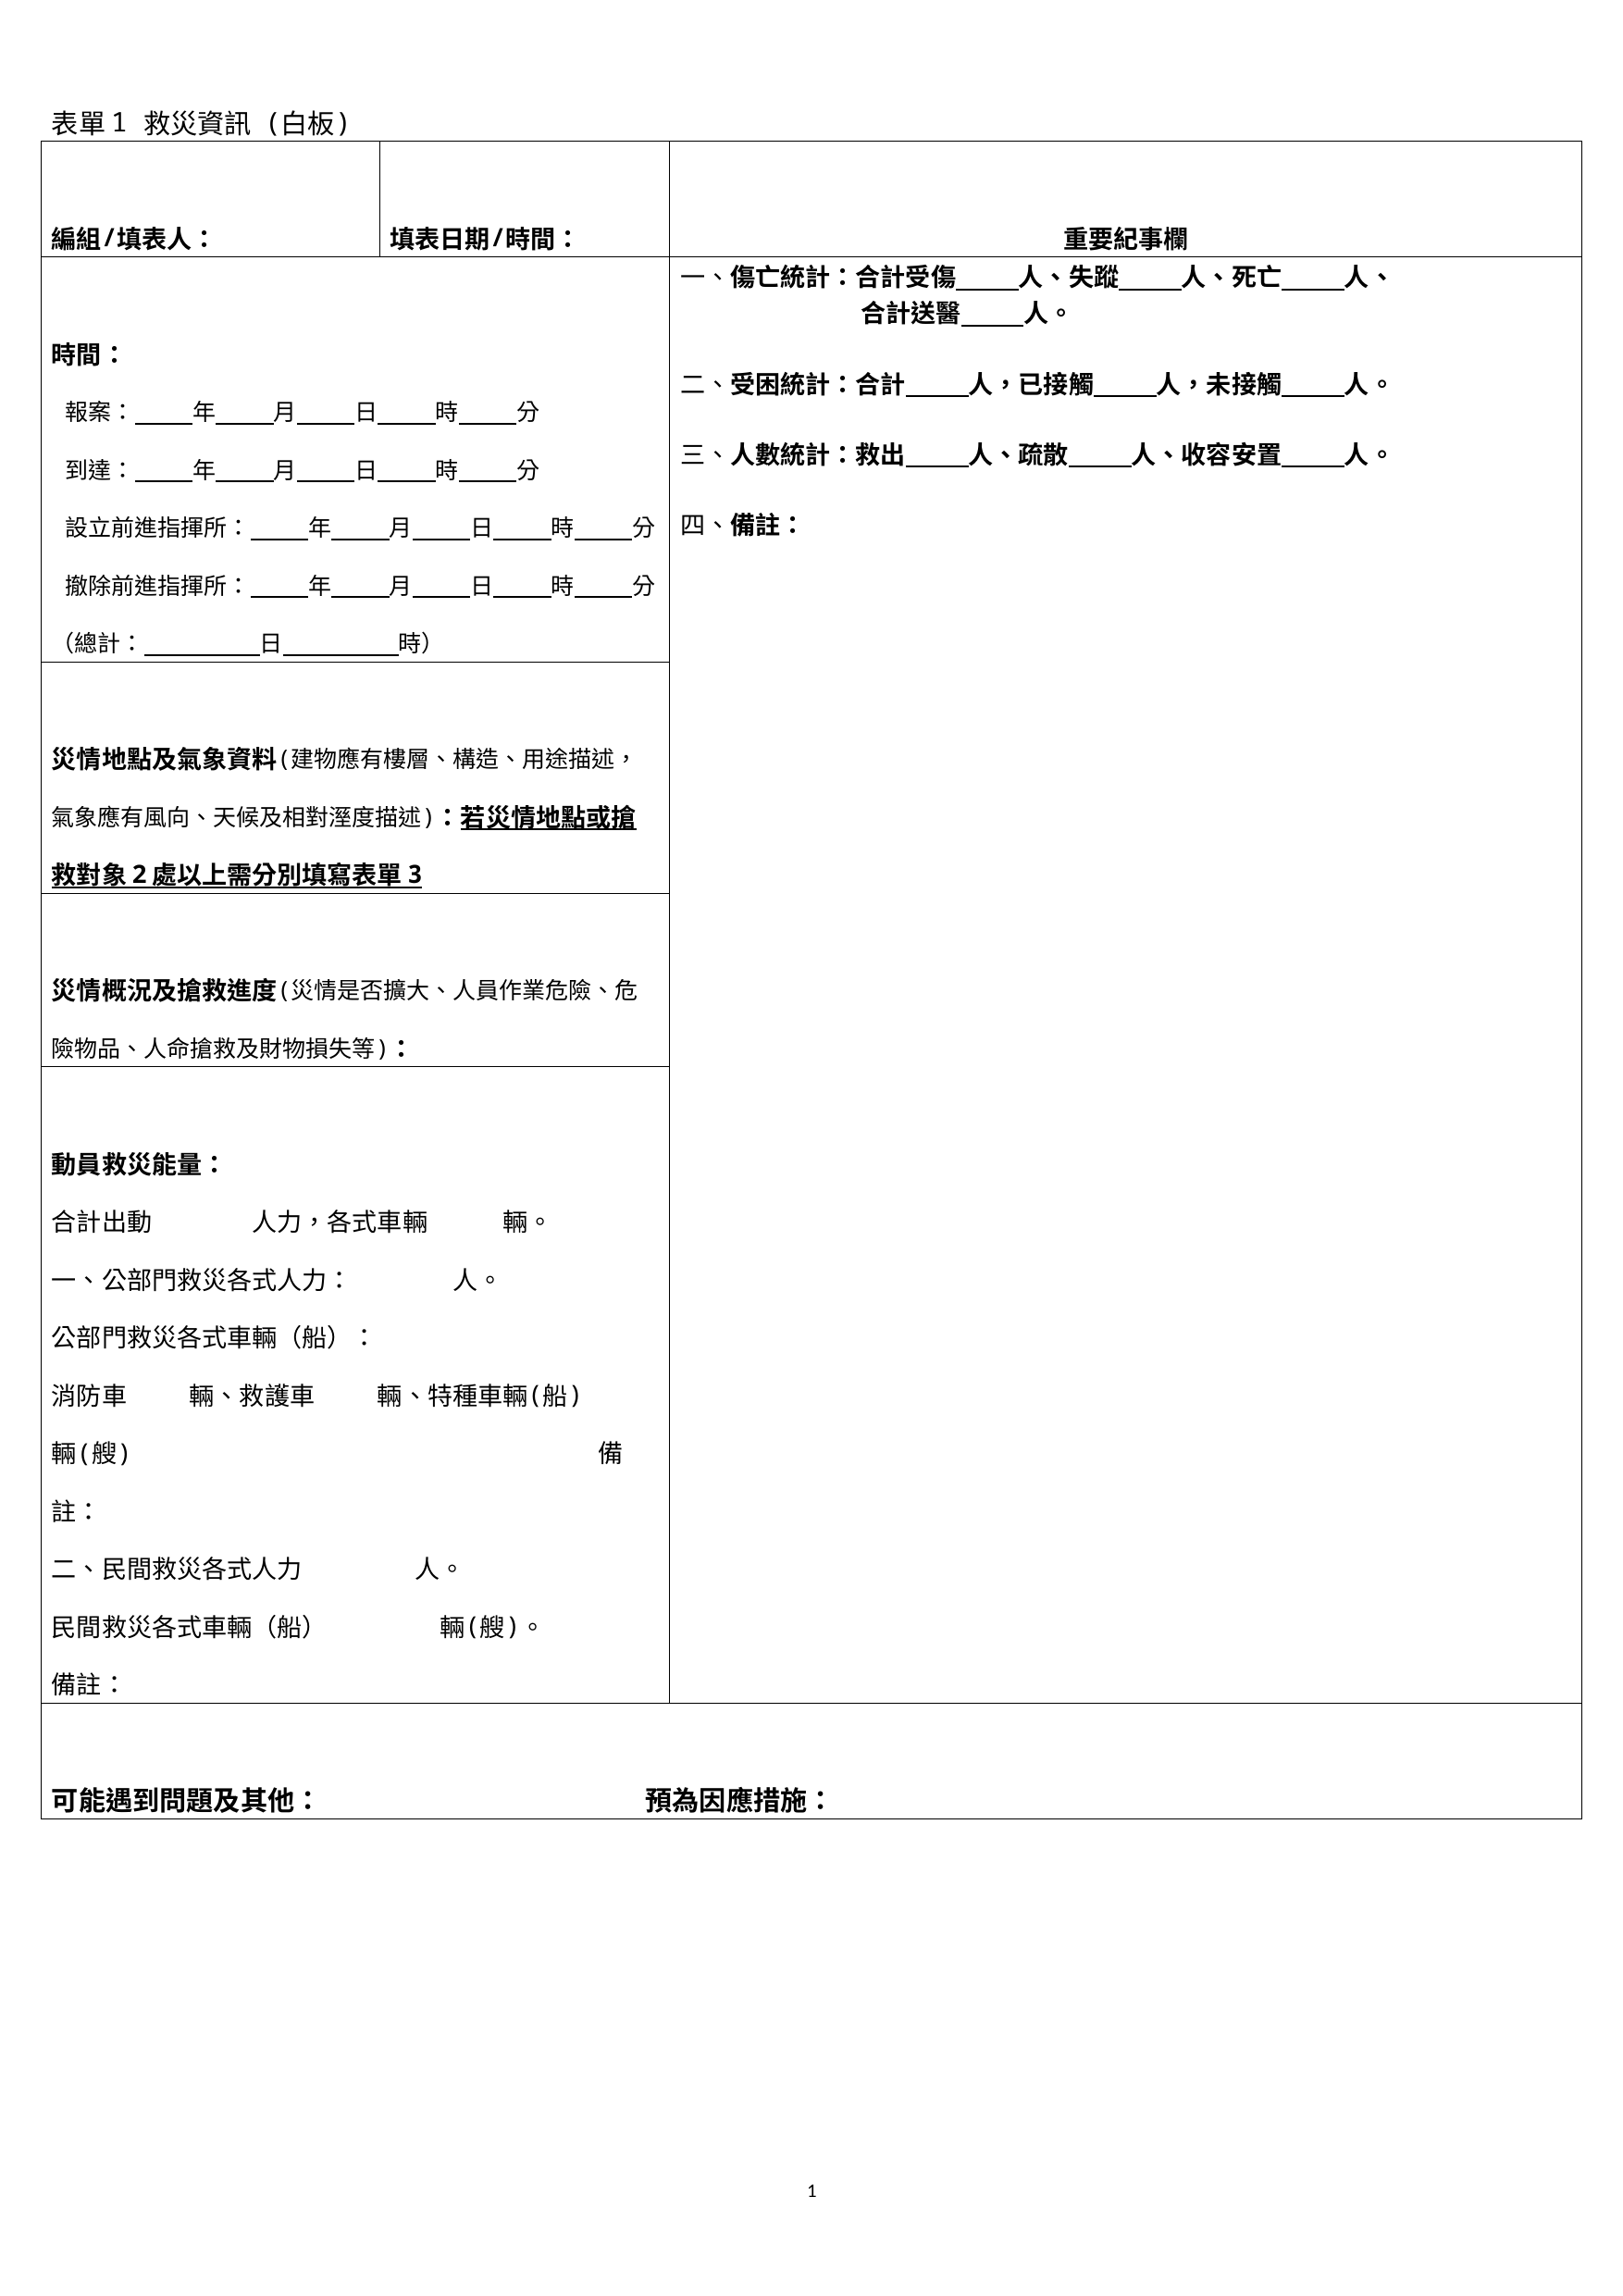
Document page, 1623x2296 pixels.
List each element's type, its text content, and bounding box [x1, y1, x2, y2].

table_cell 可能遇到問題及其他： 預為因應措施： [42, 1704, 1581, 1818]
table_cell 填表日期/時間： [380, 142, 669, 256]
table_cell 一、傷亡統計：合計受傷 人、失蹤 人、死亡 人、 合計送醫 人。 二、受困統計：合計 人，已接觸 人，未接觸 人。 三、人數統計：救出 人、疏散 人、收容安置 人。 四、備註： [670, 257, 1581, 1703]
table_cell 時間： 報案： 年 月 日 時 分 到達： 年 月 日 時 分 設立前進指揮所： 年 月 日 時 分 撤除前進指揮所： 年 月 日 時 分 （總計： 日 時） [42, 257, 669, 662]
table_cell 重要紀事欄 [670, 142, 1581, 256]
table_cell 災情概況及搶救進度(災情是否擴大、人員作業危險、危險物品、人命搶救及財物損失等)： [42, 894, 669, 1066]
table_cell 編組/填表人： [42, 142, 379, 256]
table_cell 動員救災能量： 合計出動 人力，各式車輛 輛。 一、公部門救災各式人力： 人。 公部門救災各式車輛（船）： 消防車 輛、救護車 輛、特種車輛(船) 輛(艘) 備註： 二、民間救災各式人力 人。 民間救災各式車輛（船） 輛(艘)。 備註： [42, 1067, 669, 1703]
table_cell 災情地點及氣象資料(建物應有樓層、構造、用途描述，氣象應有風向、天候及相對溼度描述)：若災情地點或搶救對象2處以上需分別填寫表單3 [42, 663, 669, 893]
table_header 表單1 救災資訊 (白板) [41, 83, 1581, 141]
